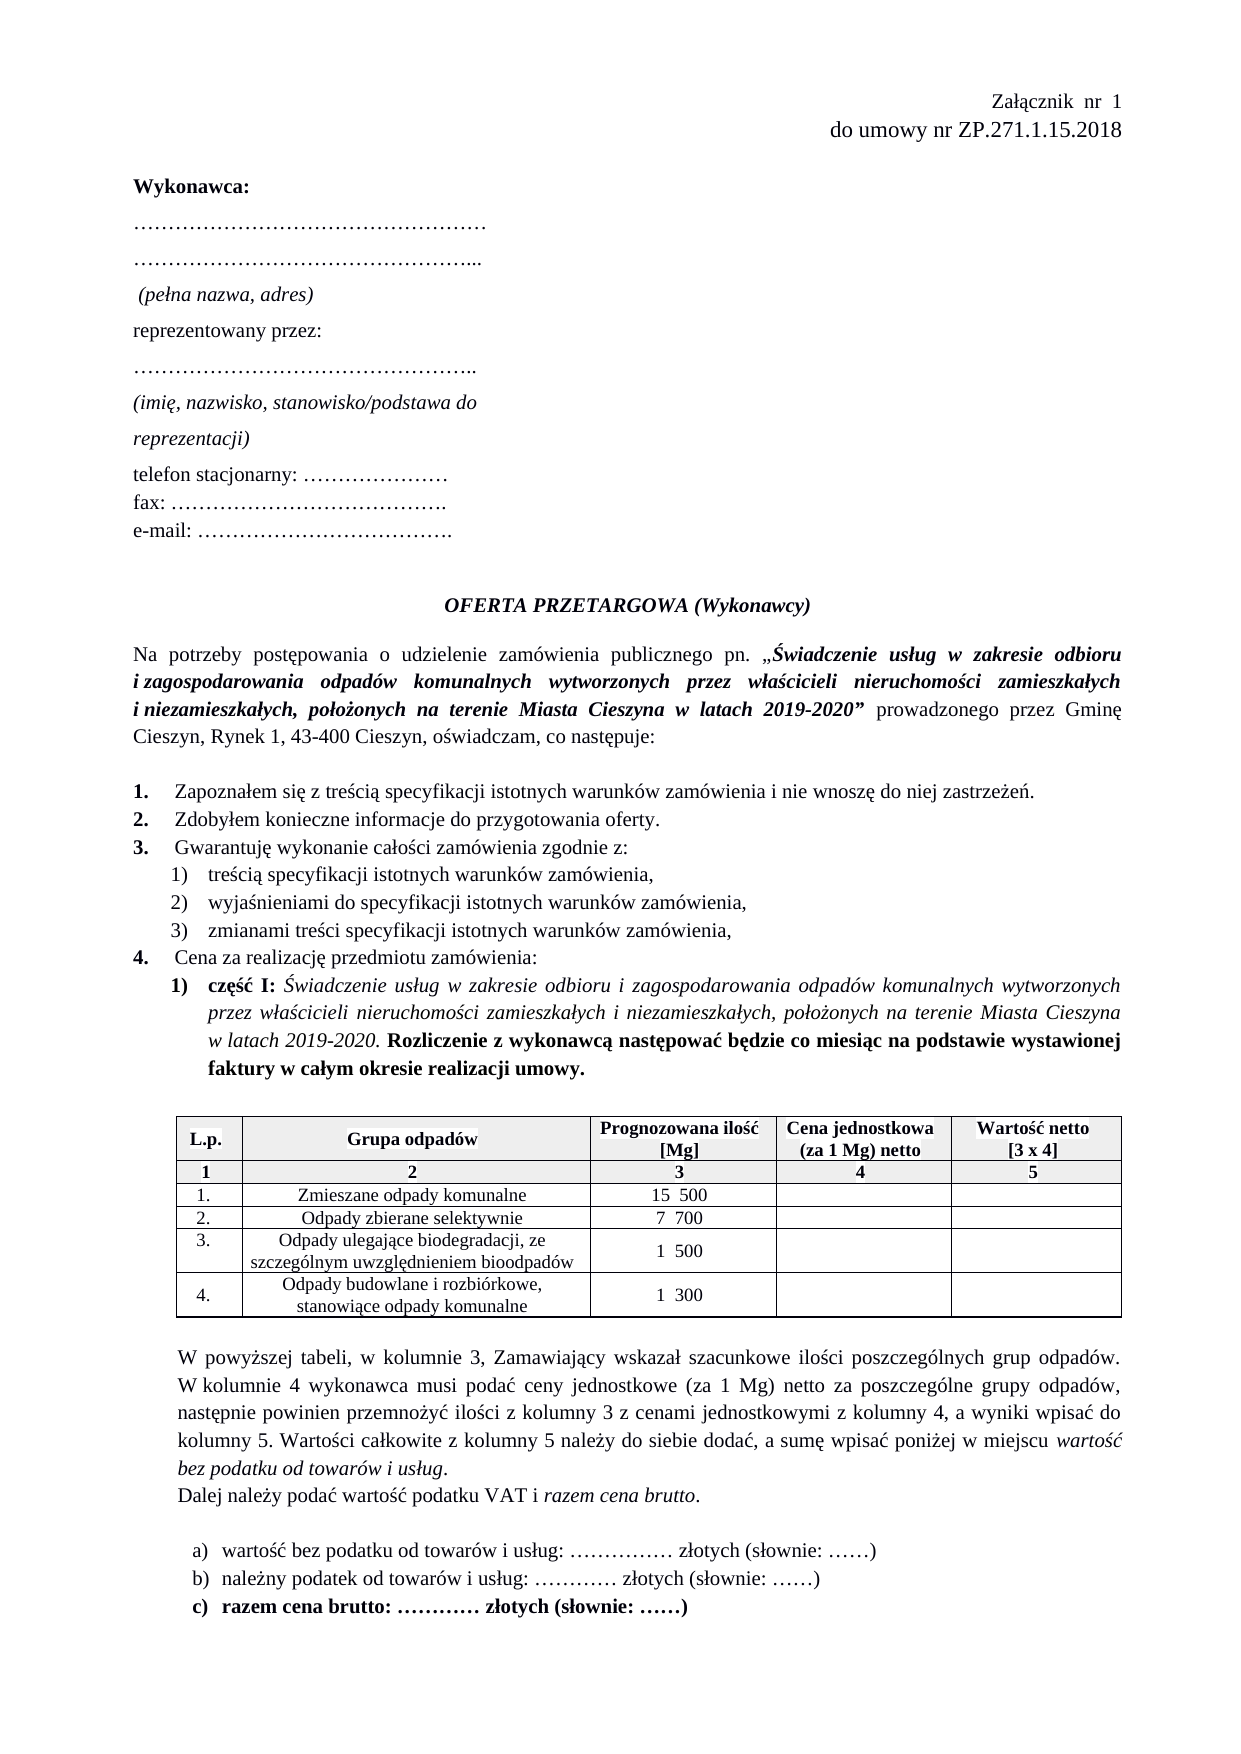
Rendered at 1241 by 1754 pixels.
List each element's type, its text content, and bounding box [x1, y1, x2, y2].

table_cell 3 [591, 1161, 776, 1183]
table_cell Odpady budowlane i rozbiórkowe, stanowiące odpady komunalne [243, 1273, 590, 1316]
table_cell [177, 1184, 242, 1206]
table_cell 15 500 [591, 1184, 776, 1206]
list należny podatek od towarów i usług: ………… złotych (słownie: ……) [192, 1566, 1122, 1590]
table_cell 1 300 [591, 1273, 776, 1316]
table_cell [177, 1229, 242, 1272]
table_header Prognozowana ilość [Mg] [591, 1117, 776, 1160]
list Zapoznałem się z treścią specyfikacji istotnych warunków zamówienia i nie wnoszę do niej zastrzeżeń. [133, 779, 1122, 803]
table_cell 1 500 [591, 1229, 776, 1272]
list wartość bez podatku od towarów i usług: …………… złotych (słownie: ……) [192, 1538, 1122, 1562]
table_cell 2 [243, 1161, 590, 1183]
text ………………………………………….. [133, 354, 532, 378]
table_cell 1 [177, 1161, 242, 1183]
table_header Grupa odpadów [243, 1117, 590, 1160]
list treścią specyfikacji istotnych warunków zamówienia, [170, 862, 1122, 886]
table_cell Odpady zbierane selektywnie [243, 1207, 590, 1228]
text ………………………………………………………………………………………... [133, 210, 502, 270]
list Cena za realizację przedmiotu zamówienia: [133, 945, 1122, 969]
subtitle do umowy nr ZP.271.1.15.2018 [133, 116, 1122, 143]
table_header Wartość netto [3 x 4] [952, 1117, 1121, 1160]
table_cell [952, 1273, 1121, 1316]
text fax: …………………………………. [133, 490, 1122, 514]
table_cell [177, 1207, 242, 1228]
text Wykonawca: [133, 174, 1122, 198]
table_cell [952, 1229, 1121, 1272]
text Dalej należy podać wartość podatku VAT i razem cena brutto. [177, 1483, 1122, 1507]
list część I: Świadczenie usług w zakresie odbioru i zagospodarowania odpadów komunalnych wytworzonych przez właścicieli nieruchomości zamieszkałych i niezamieszkałych, położonych na terenie Miasta Cieszyna w latach 2019-2020. Rozliczenie z wykonawcą następować będzie co miesiąc na podstawie wystawionej faktury w całym okresie realizacji umowy. [170, 973, 1122, 1079]
table_cell [952, 1184, 1121, 1206]
text OFERTA PRZETARGOWA (Wykonawcy) [133, 593, 1122, 617]
table_cell [777, 1229, 951, 1272]
list zmianami treści specyfikacji istotnych warunków zamówienia, [170, 917, 1122, 942]
text telefon stacjonarny: ………………… [133, 462, 1122, 486]
subtitle Załącznik nr 1 [133, 89, 1122, 113]
list razem cena brutto: ………… złotych (słownie: ……) [192, 1593, 1122, 1618]
table_header L.p. [177, 1117, 242, 1160]
table_cell Zmieszane odpady komunalne [243, 1184, 590, 1206]
list Gwarantuję wykonanie całości zamówienia zgodnie z: [133, 835, 1122, 859]
text (pełna nazwa, adres) [133, 282, 502, 306]
table_cell [777, 1184, 951, 1206]
table_cell [177, 1273, 242, 1316]
table_cell 5 [952, 1161, 1121, 1183]
list wyjaśnieniami do specyfikacji istotnych warunków zamówienia, [170, 890, 1122, 914]
text reprezentowany przez: [133, 318, 1122, 342]
table_header Cena jednostkowa (za 1 Mg) netto [777, 1117, 951, 1160]
table_cell 7 700 [591, 1207, 776, 1228]
table_cell [952, 1207, 1121, 1228]
text W powyższej tabeli, w kolumnie 3, Zamawiający wskazał szacunkowe ilości poszczególnych grup odpadów. W kolumnie 4 wykonawca musi podać ceny jednostkowe (za 1 Mg) netto za poszczególne grupy odpadów, następnie powinien przemnożyć ilości z kolumny 3 z cenami jednostkowymi z kolumny 4, a wyniki wpisać do kolumny 5. Wartości całkowite z kolumny 5 należy do siebie dodać, a sumę wpisać poniżej w miejscu wartość bez podatku od towarów i usług. [177, 1345, 1122, 1479]
table_cell [777, 1207, 951, 1228]
text e-mail: ………………………………. [133, 518, 1122, 542]
table_cell 4 [777, 1161, 951, 1183]
table_cell Odpady ulegające biodegradacji, ze szczególnym uwzględnieniem bioodpadów [243, 1229, 590, 1272]
text (imię, nazwisko, stanowisko/podstawa do reprezentacji) [133, 390, 546, 450]
table_cell [777, 1273, 951, 1316]
list Zdobyłem konieczne informacje do przygotowania oferty. [133, 807, 1122, 831]
text Na potrzeby postępowania o udzielenie zamówienia publicznego pn. „Świadczenie usług w zakresie odbioru i zagospodarowania odpadów komunalnych wytworzonych przez właścicieli nieruchomości zamieszkałych i niezamieszkałych, położonych na terenie Miasta Cieszyna w latach 2019-2020” prowadzonego przez Gminę Cieszyn, Rynek 1, 43-400 Cieszyn, oświadczam, co następuje: [133, 641, 1122, 748]
